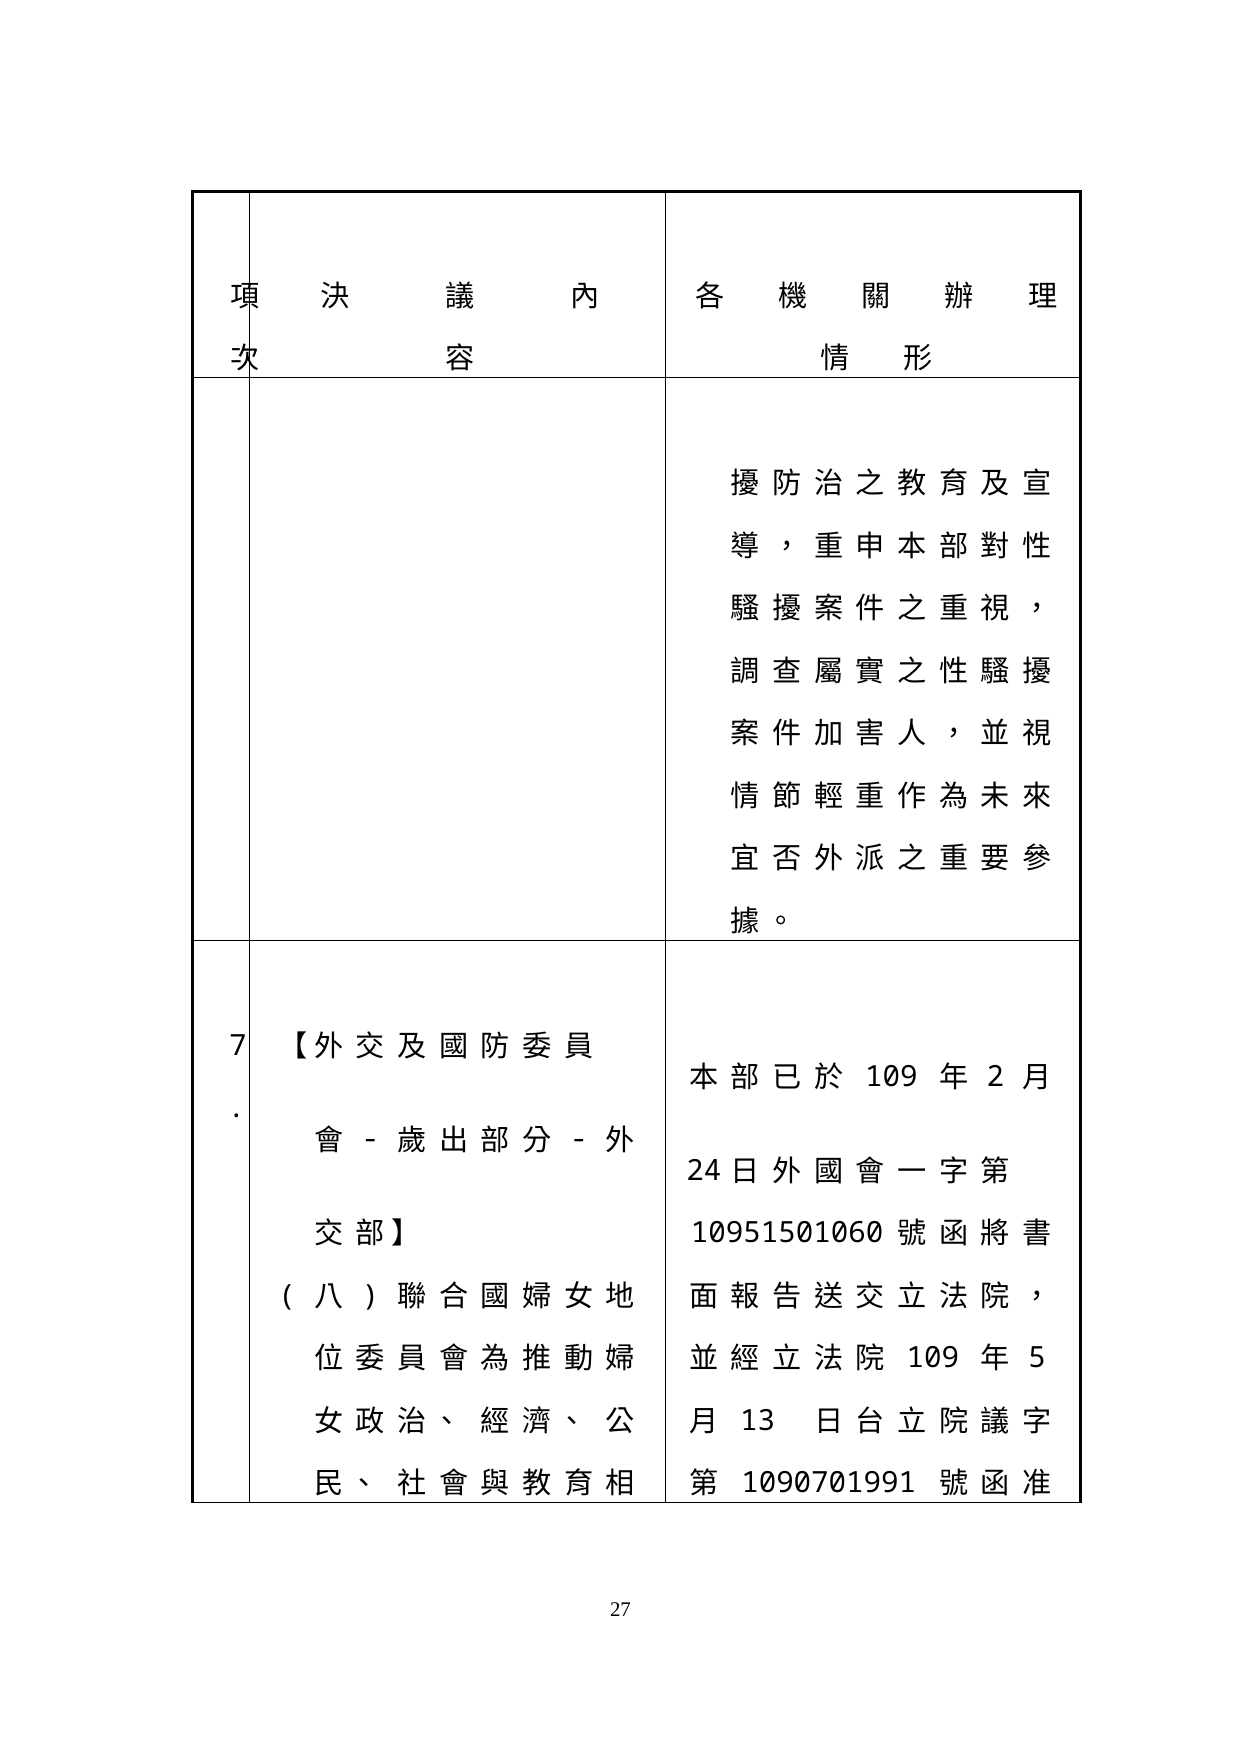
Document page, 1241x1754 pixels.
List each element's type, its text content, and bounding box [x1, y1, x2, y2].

table_cell 7. [194, 941, 249, 1502]
table_header 各 機 關 辦 理 情 形 [666, 193, 1079, 377]
table_cell 【外交及國防委員會-歲出部分-外交部】 (八)聯合國婦女地位委員會為推動婦女政治、經濟、公民、社會與教育相 [250, 941, 665, 1502]
table_header 決 議 內 容 [250, 193, 665, 377]
table_cell [194, 378, 249, 939]
table_header 項次 [194, 193, 249, 377]
table_cell [250, 378, 665, 939]
table_cell 本部已於109年2月24日外國會一字第10951501060號函將書面報告送交立法院，並經立法院109年5月13 日台立院議字第1090701991號函准 [666, 941, 1079, 1502]
table_cell 擾防治之教育及宣導，重申本部對性騷擾案件之重視，調查屬實之性騷擾案件加害人，並視情節輕重作為未來宜否外派之重要參據。 [666, 378, 1079, 939]
